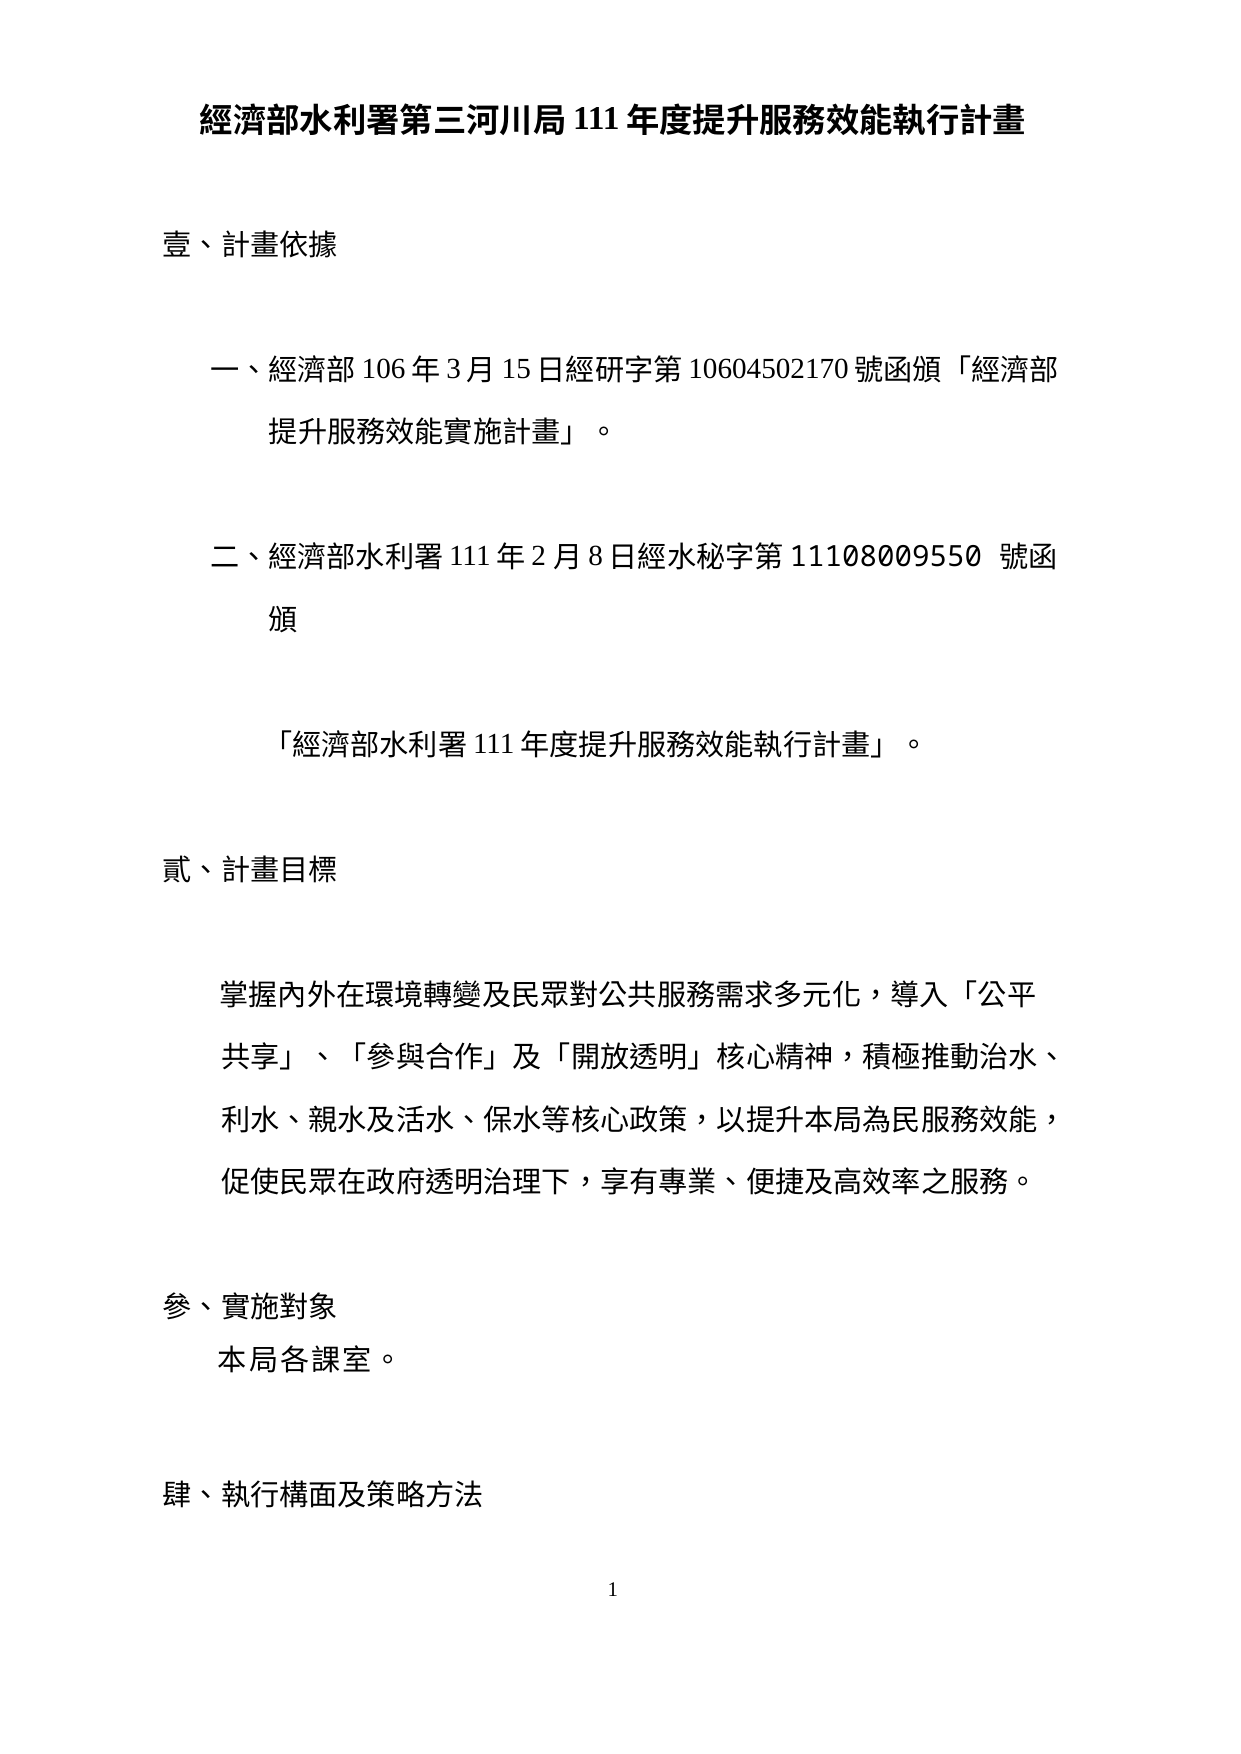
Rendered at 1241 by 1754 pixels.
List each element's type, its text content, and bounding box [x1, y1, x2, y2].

text 肆、執行構面及策略方法 [162, 1451, 1063, 1513]
text 本局各課室。 [218, 1336, 1063, 1378]
text 一、經濟部106年3月15日經研字第10604502170號函頒「經濟部提升服務效能實施計畫」。 [210, 326, 1063, 451]
text 二、經濟部水利署111年2 月8日經水秘字第11108009550 號函頒 [210, 513, 1063, 638]
text 經濟部水利署第三河川局111年度提升服務效能執行計畫 [162, 76, 1063, 138]
text 「經濟部水利署111年度提升服務效能執行計畫」。 [263, 701, 1063, 763]
text 壹、計畫依據 [162, 201, 1063, 263]
text 掌握內外在環境轉變及民眾對公共服務需求多元化，導入「公平共享」、「參與合作」及「開放透明」核心精神，積極推動治水、利水、親水及活水、保水等核心政策，以提升本局為民服務效能，促使民眾在政府透明治理下，享有專業、便捷及高效率之服務。 [219, 951, 1063, 1201]
text 貳、計畫目標 [162, 826, 1063, 888]
text 參、實施對象 [162, 1263, 1063, 1326]
